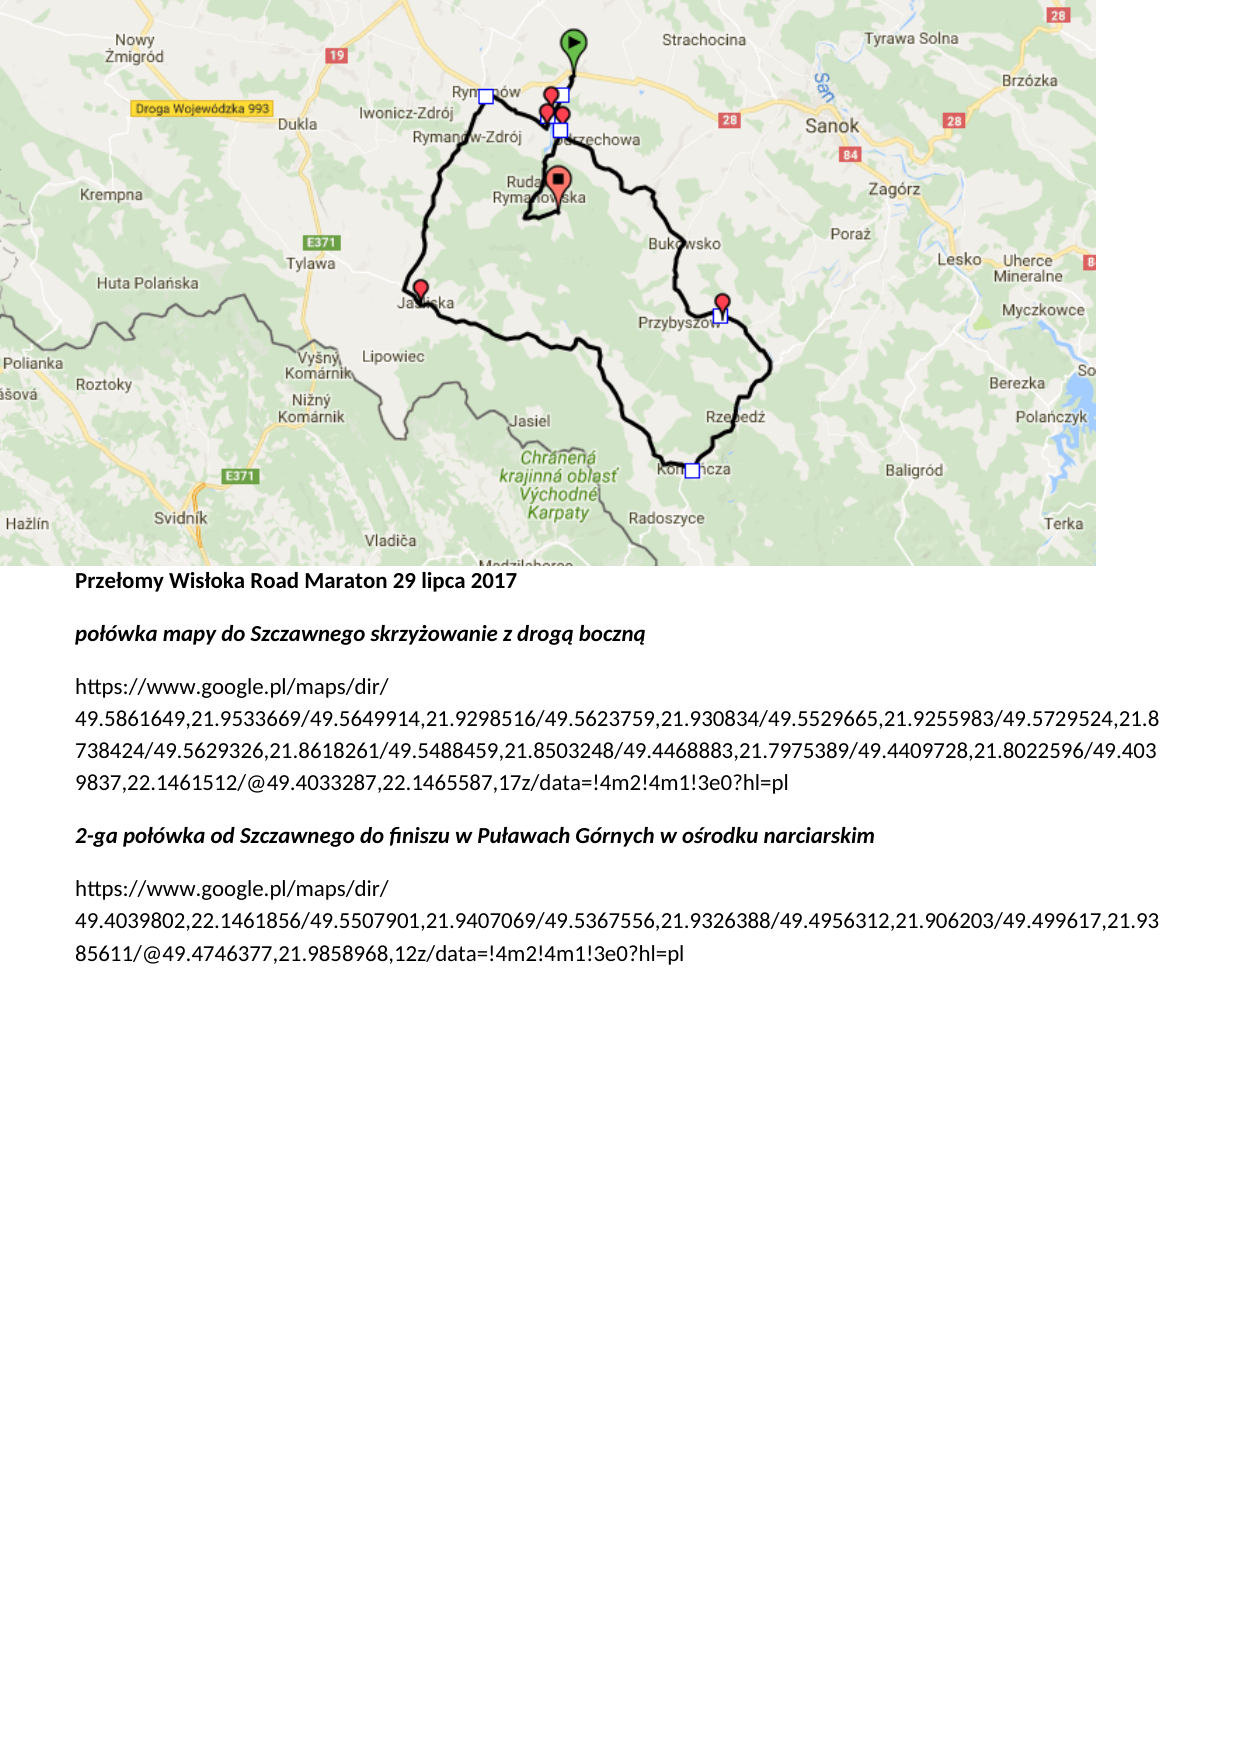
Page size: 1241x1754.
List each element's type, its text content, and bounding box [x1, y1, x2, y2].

text połówka mapy do Szczawnego skrzyżowanie z drogą boczną [75, 619, 1165, 647]
text https://www.google.pl/maps/dir/49.5861649,21.9533669/49.5649914,21.9298516/49.5623759,21.930834/49.5529665,21.9255983/49.5729524,21.8738424/49.5629326,21.8618261/49.5488459,21.8503248/49.4468883,21.7975389/49.4409728,21.8022596/49.4039837,22.1461512/@49.4033287,22.1465587,17z/data=!4m2!4m1!3e0?hl=pl [75, 672, 1165, 796]
text 2-ga połówka od Szczawnego do finiszu w Puławach Górnych w ośrodku narciarskim [75, 821, 1165, 849]
text Przełomy Wisłoka Road Maraton 29 lipca 2017 [75, 486, 1165, 594]
picture [0, 0, 1241, 566]
text https://www.google.pl/maps/dir/49.4039802,22.1461856/49.5507901,21.9407069/49.5367556,21.9326388/49.4956312,21.906203/49.499617,21.9385611/@49.4746377,21.9858968,12z/data=!4m2!4m1!3e0?hl=pl [75, 874, 1165, 967]
